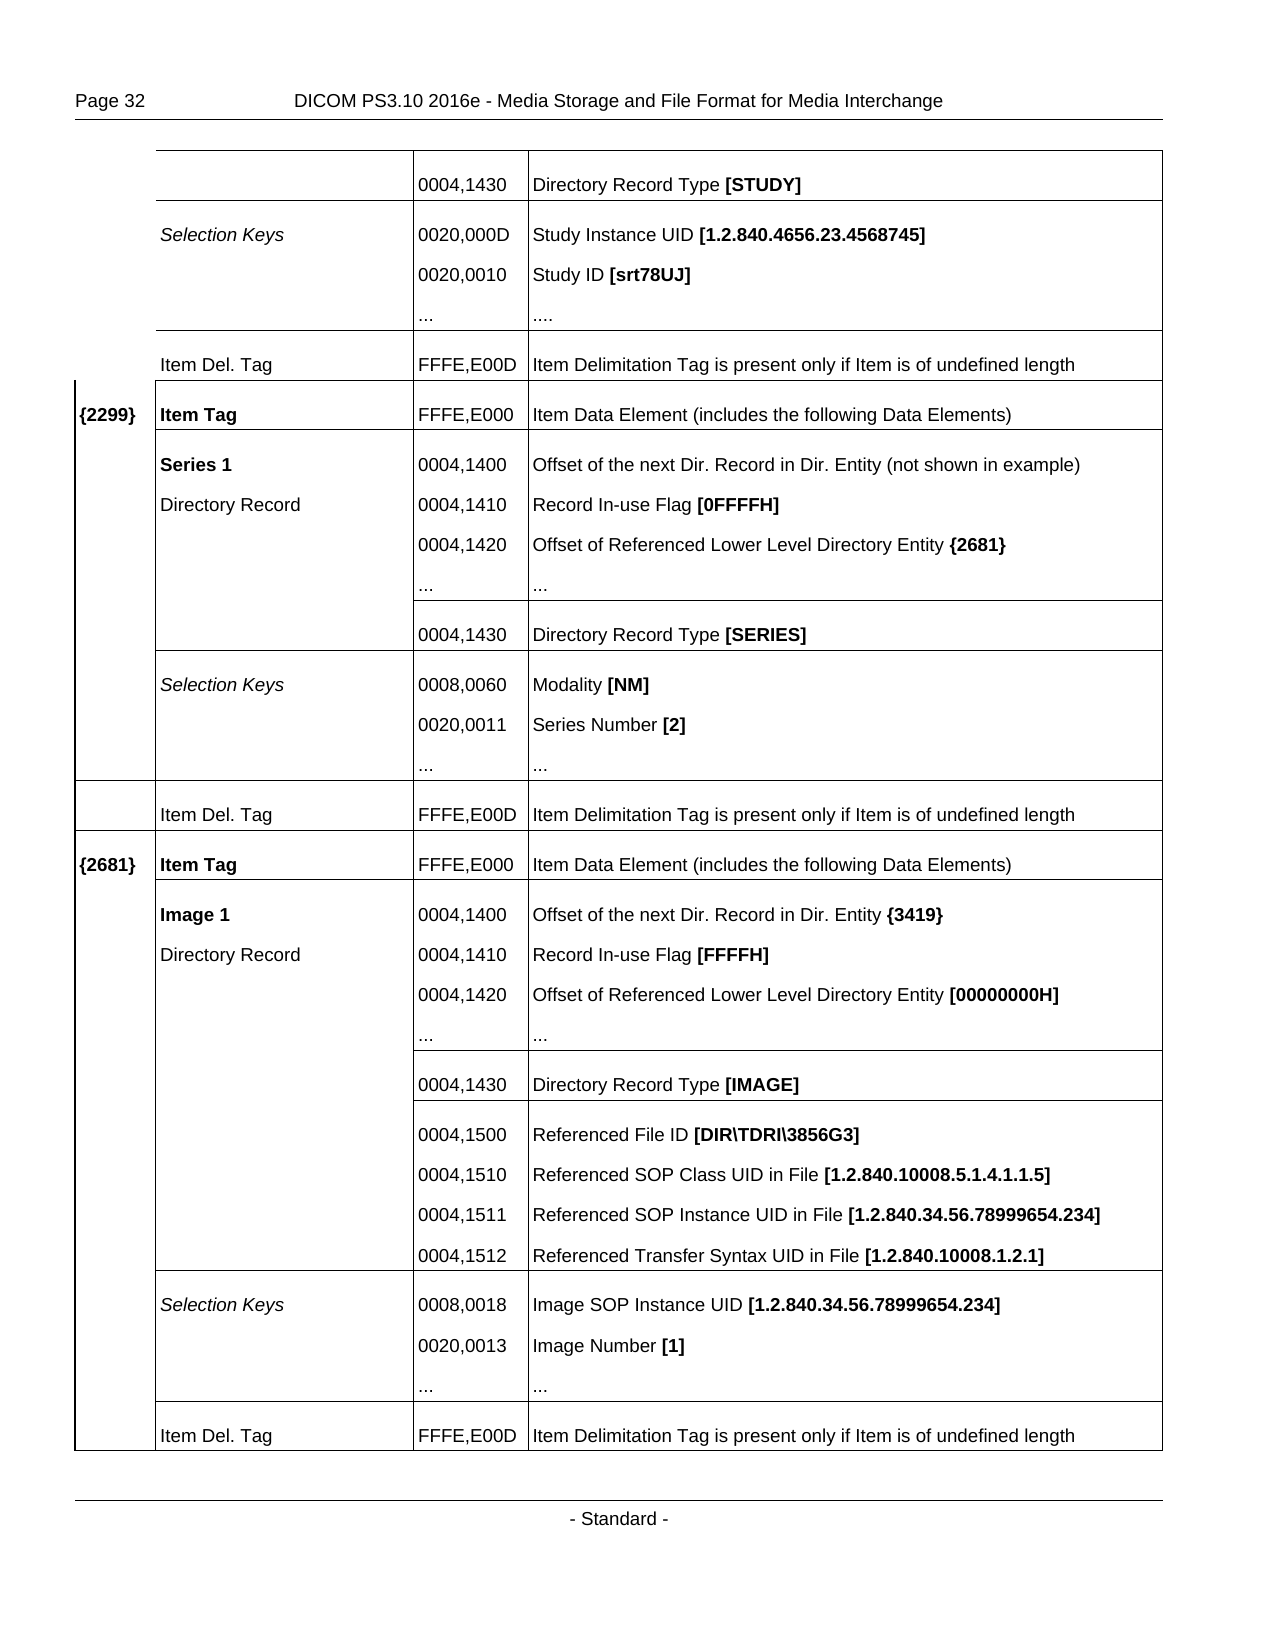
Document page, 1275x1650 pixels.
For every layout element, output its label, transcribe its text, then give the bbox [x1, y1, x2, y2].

table_cell {2681} [76, 831, 155, 1450]
table_cell Referenced File ID [DIR\TDRI\3856G3] Referenced SOP Class UID in File [1.2.840.10008.5.1.4.1.1.5] Referenced SOP Instance UID in File [1.2.840.34.56.78999654.234] Referenced Transfer Syntax UID in File [1.2.840.10008.1.2.1] [529, 1101, 1162, 1270]
table_cell 0004,1400 0004,1410 0004,1420 ... [414, 880, 528, 1050]
table_cell Selection Keys [156, 1271, 413, 1401]
table_cell Directory Record Type [SERIES] [529, 601, 1162, 650]
table_cell 0008,0060 0020,0011 ... [414, 651, 528, 780]
table_cell 0004,1400 0004,1410 0004,1420 ... [414, 430, 528, 600]
table_cell Selection Keys [156, 201, 413, 330]
table_cell 0004,1430 [414, 1051, 528, 1100]
table_cell Series 1 Directory Record [156, 430, 413, 650]
table_cell Directory Record Type [IMAGE] [529, 1051, 1162, 1100]
table_cell 0004,1500 0004,1510 0004,1511 0004,1512 [414, 1101, 528, 1270]
table_cell FFFE,E00D [414, 781, 528, 830]
table_cell FFFE,E00D [414, 1402, 528, 1450]
table_cell Modality [NM] Series Number [2] ... [529, 651, 1162, 780]
table_cell [76, 781, 155, 830]
table_cell {2299} [76, 380, 155, 780]
table_cell FFFE,E00D [414, 331, 528, 380]
table_cell Item Tag [156, 831, 413, 879]
table_cell 0008,0018 0020,0013 ... [414, 1271, 528, 1401]
table_cell FFFE,E000 [414, 831, 528, 879]
table_cell Item Data Element (includes the following Data Elements) [529, 381, 1162, 429]
table_cell Item Tag [156, 381, 413, 429]
table_cell Item Delimitation Tag is present only if Item is of undefined length [529, 331, 1162, 380]
table_cell Image 1 Directory Record [156, 880, 413, 1270]
table_cell Offset of the next Dir. Record in Dir. Entity {3419} Record In-use Flag [FFFFH] Offset of Referenced Lower Level Directory Entity [00000000H] ... [529, 880, 1162, 1050]
table_cell 0004,1430 [414, 601, 528, 650]
table_cell Item Data Element (includes the following Data Elements) [529, 831, 1162, 879]
table_cell Image SOP Instance UID [1.2.840.34.56.78999654.234] Image Number [1] ... [529, 1271, 1162, 1401]
table_cell Item Delimitation Tag is present only if Item is of undefined length [529, 781, 1162, 830]
table_cell Directory Record Type [STUDY] [529, 151, 1162, 200]
table_cell Item Delimitation Tag is present only if Item is of undefined length [529, 1402, 1162, 1450]
table_cell Item Del. Tag [156, 781, 413, 830]
table_cell Item Del. Tag [156, 331, 413, 380]
table_cell 0020,000D 0020,0010 ... [414, 201, 528, 330]
table_cell Item Del. Tag [156, 1402, 413, 1450]
table_cell Study Instance UID [1.2.840.4656.23.4568745] Study ID [srt78UJ] .... [529, 201, 1162, 330]
table_cell 0004,1430 [414, 151, 528, 200]
table_cell [156, 151, 413, 200]
table_cell FFFE,E000 [414, 381, 528, 429]
table_cell Offset of the next Dir. Record in Dir. Entity (not shown in example) Record In-use Flag [0FFFFH] Offset of Referenced Lower Level Directory Entity {2681} ... [529, 430, 1162, 600]
table_cell Selection Keys [156, 651, 413, 780]
